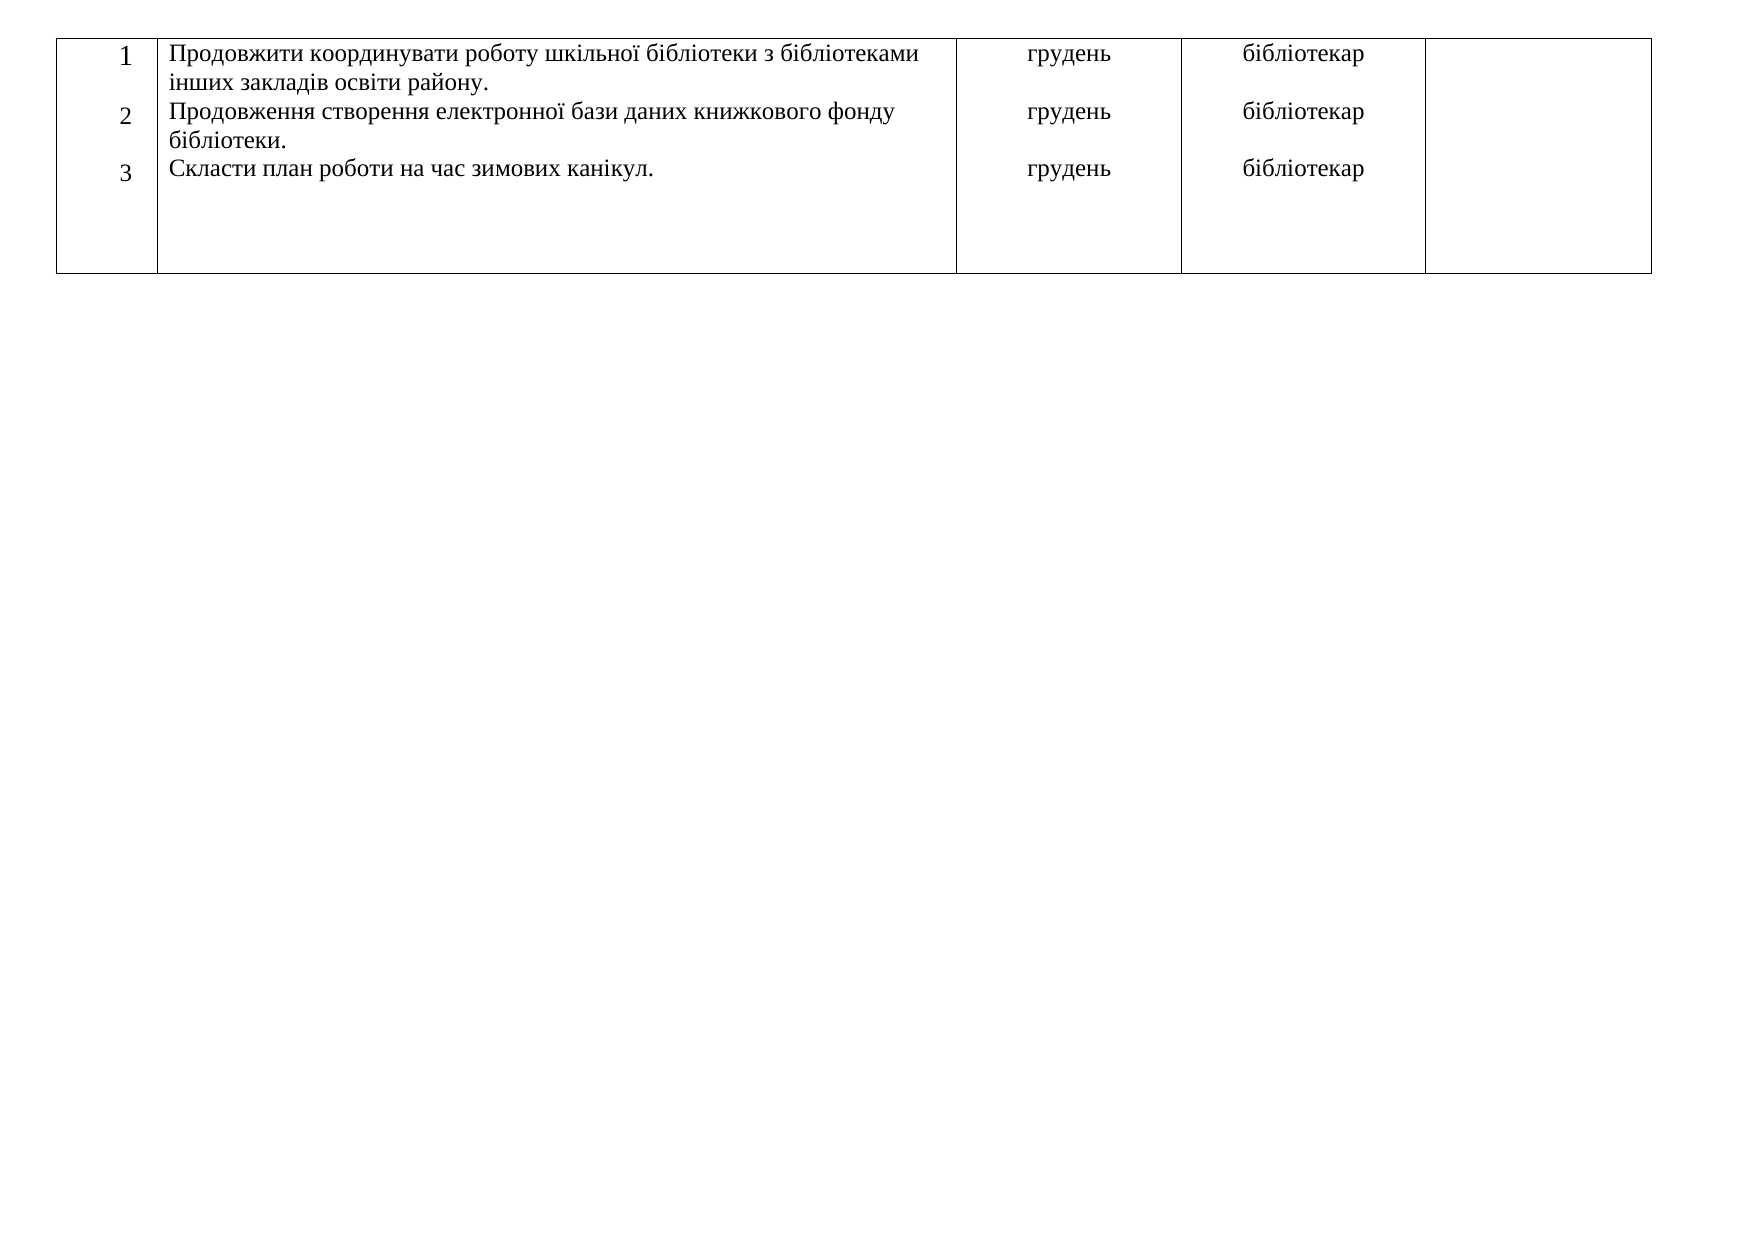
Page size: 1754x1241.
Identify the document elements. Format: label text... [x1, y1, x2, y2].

table_cell 1 2 3 [57, 39, 157, 273]
table_cell бібліотекар бібліотекар бібліотекар [1182, 39, 1425, 273]
table_cell [1426, 39, 1651, 273]
table_cell грудень грудень грудень [957, 39, 1181, 273]
table_cell Продовжити координувати роботу шкільної бібліотеки з бібліотеками інших закладів освіти району. Продовження створення електронної бази даних книжкового фонду бібліотеки. Скласти план роботи на час зимових канікул. [158, 39, 956, 273]
